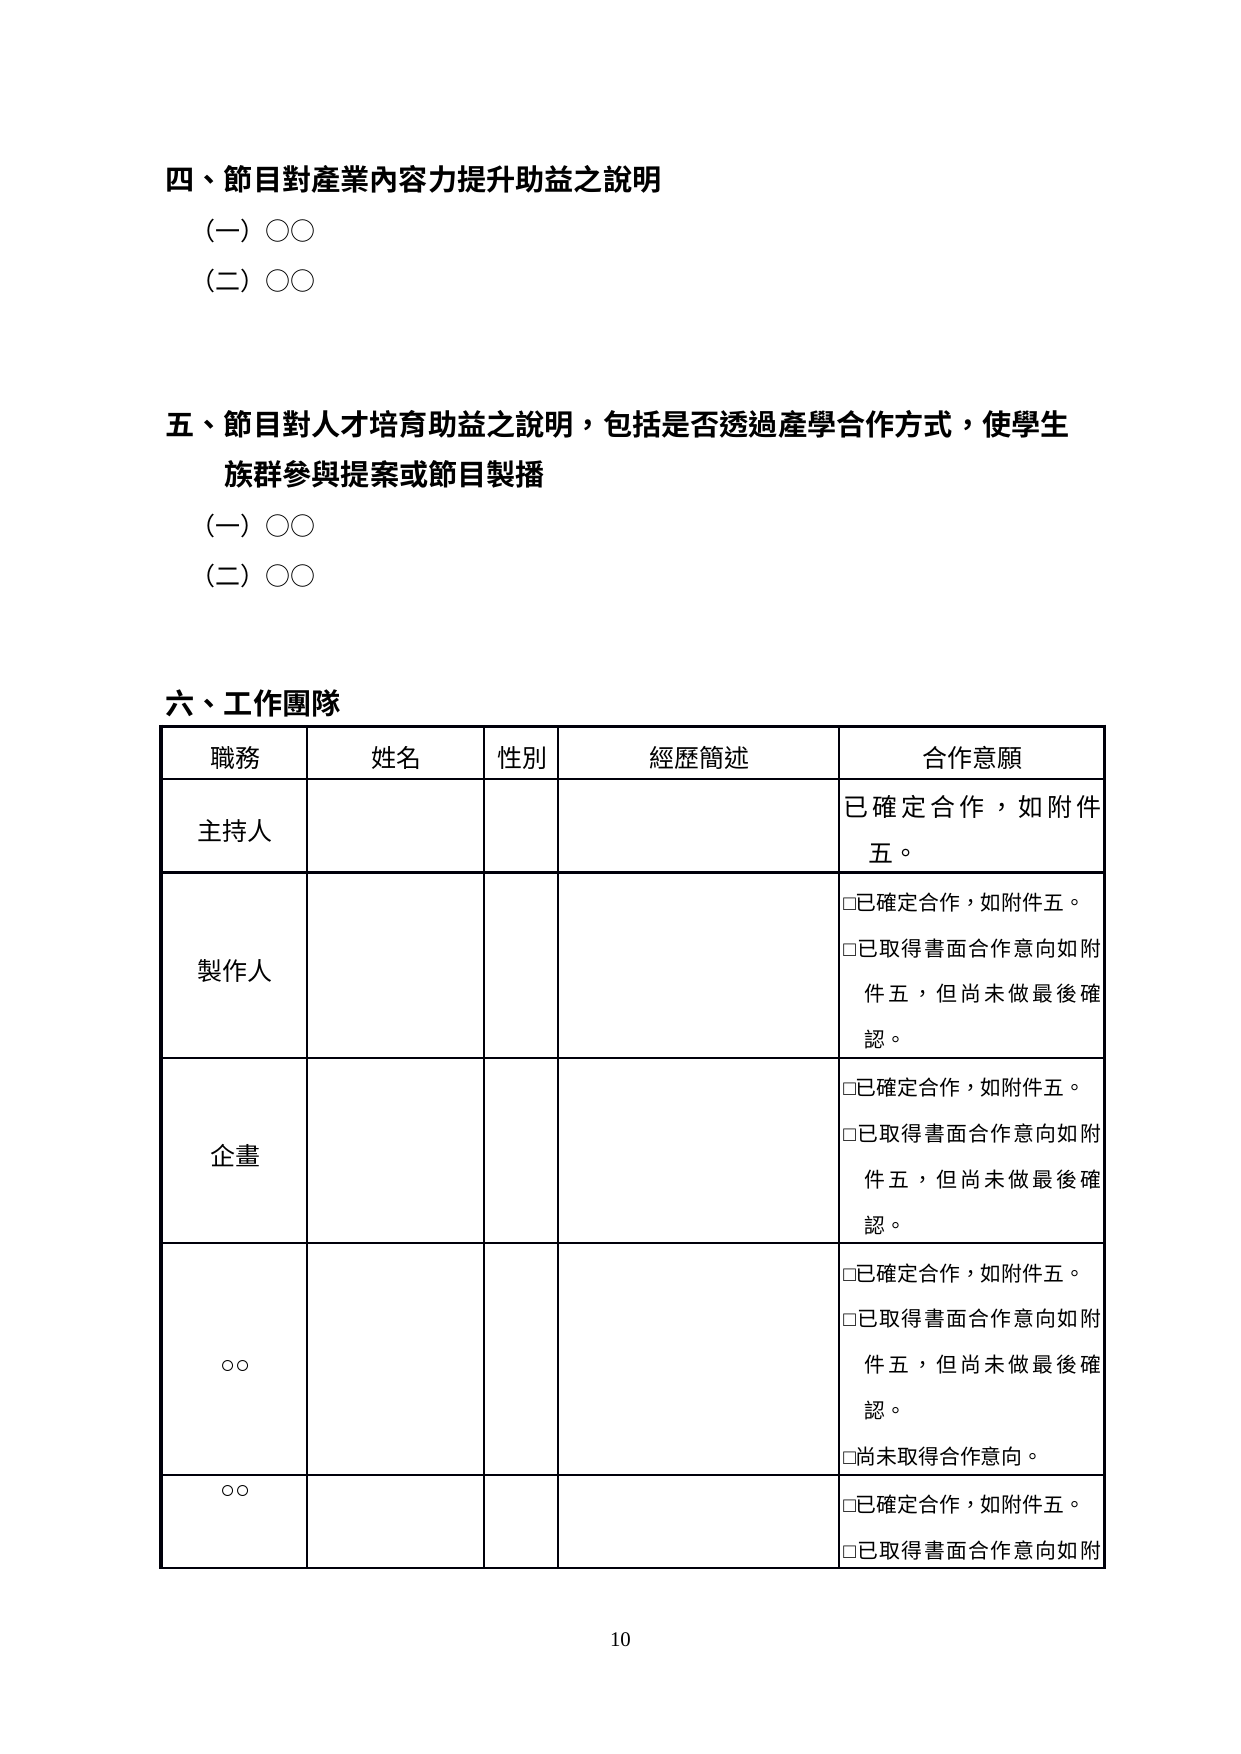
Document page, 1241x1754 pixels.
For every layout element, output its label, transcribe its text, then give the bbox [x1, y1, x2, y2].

table_cell [308, 1059, 483, 1242]
table_cell [485, 1476, 557, 1567]
text （一）○○ [190, 496, 1075, 546]
table_cell 主持人 [163, 780, 306, 871]
table_cell [308, 1476, 483, 1567]
table_cell [308, 874, 483, 1057]
subtitle 五、節目對人才培育助益之說明，包括是否透過產學合作方式，使學生族群參與提案或節目製播 [165, 396, 1075, 496]
subtitle 六、工作團隊 [165, 674, 1075, 724]
table_cell [485, 1244, 557, 1473]
table_cell [485, 874, 557, 1057]
table_cell [485, 780, 557, 871]
table_cell [308, 1244, 483, 1473]
table_cell □已確定合作，如附件五。 □已取得書面合作意向如附 [840, 1476, 1103, 1567]
subtitle 四、節目對產業內容力提升助益之說明 [165, 150, 1075, 200]
table_cell [308, 780, 483, 871]
table_cell □已確定合作，如附件五。 □已取得書面合作意向如附件五，但尚未做最後確認。 □尚未取得合作意向。 [840, 1244, 1103, 1473]
table_cell [559, 1059, 838, 1242]
table_header 姓名 [308, 728, 483, 778]
table_cell [559, 1476, 838, 1567]
table_header 合作意願 [840, 728, 1103, 778]
text （一）○○ [190, 200, 1075, 250]
table_cell 已確定合作，如附件五。 [840, 780, 1103, 871]
table_header 性別 [485, 728, 557, 778]
table_cell [559, 874, 838, 1057]
table_cell 製作人 [163, 874, 306, 1057]
text （二）○○ [190, 546, 1075, 596]
table_cell [559, 1244, 838, 1473]
table_cell □已確定合作，如附件五。 □已取得書面合作意向如附件五，但尚未做最後確認。 [840, 874, 1103, 1057]
table_cell [559, 780, 838, 871]
table_cell [485, 1059, 557, 1242]
table_cell ○○ [163, 1244, 306, 1473]
table_header 經歷簡述 [559, 728, 838, 778]
table_cell ○○ [163, 1476, 306, 1567]
table_header 職務 [163, 728, 306, 778]
table_cell □已確定合作，如附件五。 □已取得書面合作意向如附件五，但尚未做最後確認。 [840, 1059, 1103, 1242]
table_cell 企畫 [163, 1059, 306, 1242]
text （二）○○ [190, 250, 1075, 300]
